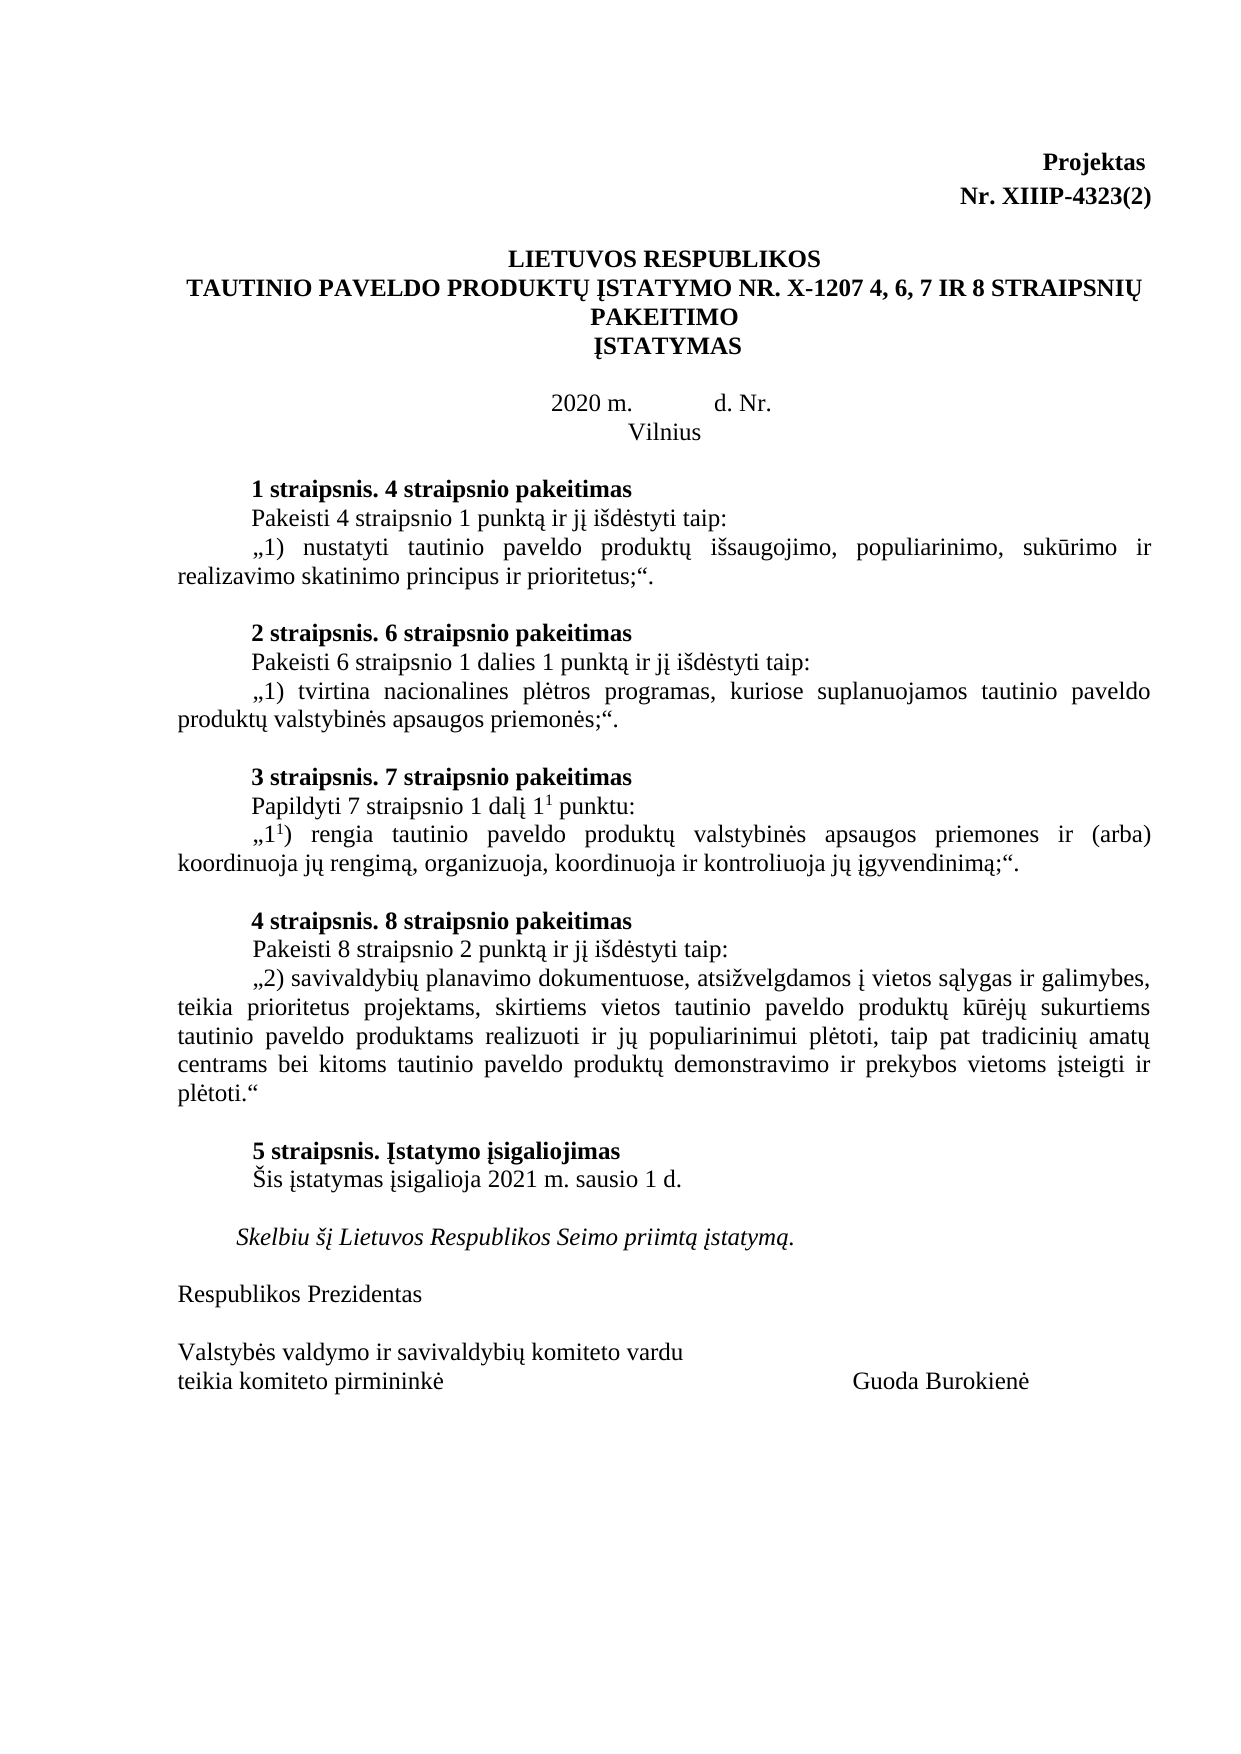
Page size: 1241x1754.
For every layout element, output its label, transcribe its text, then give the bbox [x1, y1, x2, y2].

text 2020 m. d. Nr. [177, 388, 1152, 417]
text teikia komiteto pirmininkė Guoda Burokienė [177, 1366, 1152, 1394]
text Projektas [886, 147, 1152, 176]
text Skelbiu šį Lietuvos Respublikos Seimo priimtą įstatymą. [177, 1222, 1152, 1251]
text Šis įstatymas įsigalioja 2021 m. sausio 1 d. [177, 1164, 1152, 1193]
text „1) tvirtina nacionalines plėtros programas, kuriose suplanuojamos tautinio paveldo produktų valstybinės apsaugos priemonės;“. [177, 676, 1152, 733]
text LIETUVOS RESPUBLIKOS [177, 244, 1152, 273]
text „2) savivaldybių planavimo dokumentuose, atsižvelgdamos į vietos sąlygas ir galimybes, teikia prioritetus projektams, skirtiems vietos tautinio paveldo produktų kūrėjų sukurtiems tautinio paveldo produktams realizuoti ir jų populiarinimui plėtoti, taip pat tradicinių amatų centrams bei kitoms tautinio paveldo produktų demonstravimo ir prekybos vietoms įsteigti ir plėtoti.“ [177, 963, 1152, 1107]
text Pakeisti 4 straipsnio 1 punktą ir jį išdėstyti taip: [251, 503, 1152, 532]
text Valstybės valdymo ir savivaldybių komiteto vardu [177, 1337, 1152, 1366]
text 2 straipsnis. 6 straipsnio pakeitimas [177, 618, 1152, 647]
text „11) rengia tautinio paveldo produktų valstybinės apsaugos priemones ir (arba) koordinuoja jų rengimą, organizuoja, koordinuoja ir kontroliuoja jų įgyvendinimą;“. [177, 819, 1152, 877]
text Nr. XIIIP-4323(2) [886, 181, 1152, 210]
text Vilnius [177, 417, 1152, 446]
text ĮSTATYMAS [177, 331, 1152, 359]
text „1) nustatyti tautinio paveldo produktų išsaugojimo, populiarinimo, sukūrimo ir realizavimo skatinimo principus ir prioritetus;“. [177, 532, 1152, 589]
text Papildyti 7 straipsnio 1 dalį 11 punktu: [251, 791, 1152, 819]
text 3 straipsnis. 7 straipsnio pakeitimas [177, 762, 1152, 791]
text Pakeisti 8 straipsnio 2 punktą ir jį išdėstyti taip: [177, 934, 1152, 963]
text 1 straipsnis. 4 straipsnio pakeitimas [177, 474, 1152, 503]
text 5 straipsnis. Įstatymo įsigaliojimas [177, 1136, 1152, 1164]
text Respublikos Prezidentas [177, 1279, 1152, 1308]
text 4 straipsnis. 8 straipsnio pakeitimas [177, 906, 1152, 934]
text TAUTINIO PAVELDO PRODUKTŲ ĮSTATYMO NR. X-1207 4, 6, 7 IR 8 STRAIPSNIŲ PAKEITIMO [177, 273, 1152, 331]
text Pakeisti 6 straipsnio 1 dalies 1 punktą ir jį išdėstyti taip: [251, 647, 1152, 676]
